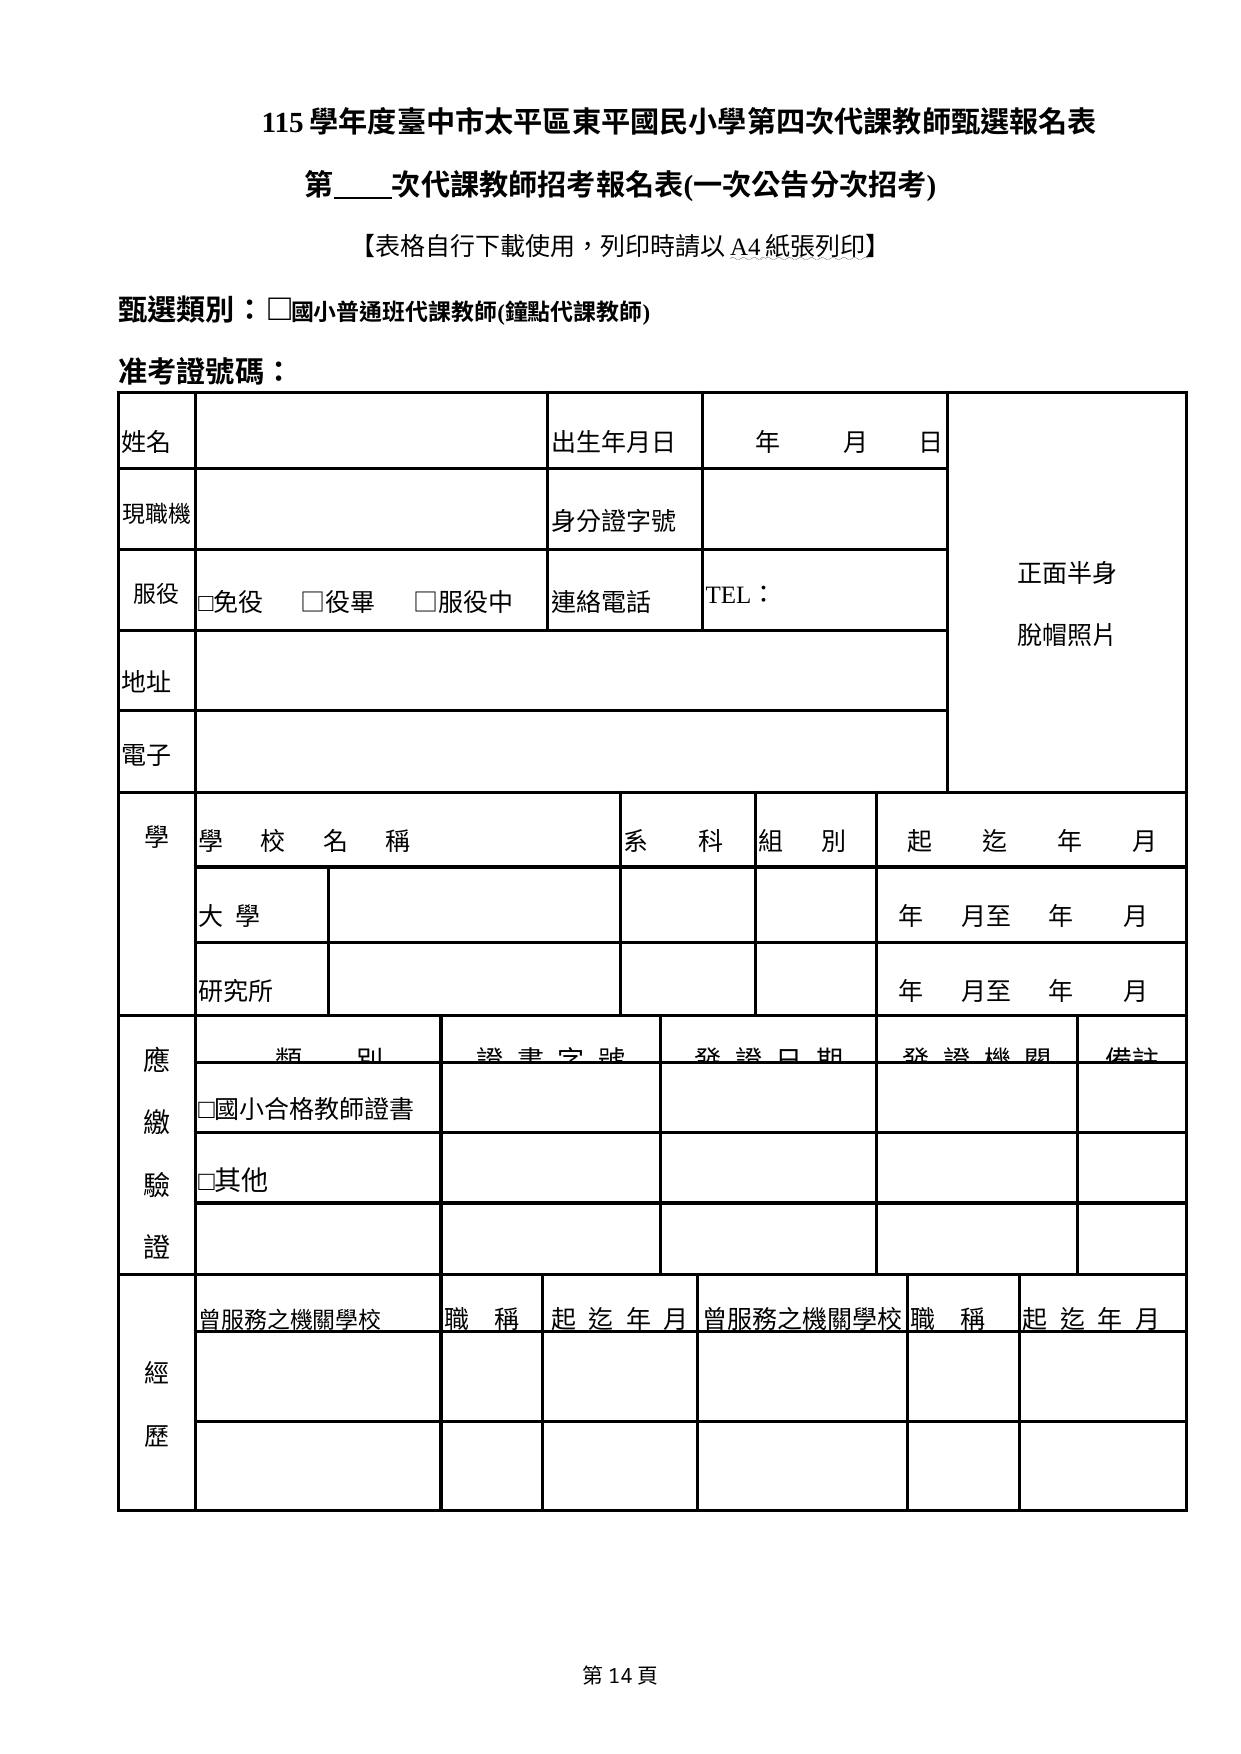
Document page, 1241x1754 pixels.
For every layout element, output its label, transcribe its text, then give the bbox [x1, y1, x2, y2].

table_cell [330, 944, 619, 1014]
text 【表格自行下載使用，列印時請以A4紙張列印】 [118, 203, 1122, 266]
table_header [197, 394, 546, 467]
table_cell [443, 1423, 541, 1509]
table_cell 身分證字號 [549, 470, 701, 548]
table_cell [757, 869, 875, 941]
table_cell [622, 869, 754, 941]
table_cell [704, 470, 946, 548]
table_cell [1079, 1205, 1185, 1273]
table_cell [197, 1205, 439, 1273]
table_header 姓名 [120, 394, 194, 467]
table_cell 學 歷 [120, 794, 194, 1014]
text 第 次代課教師招考報名表(一次公告分次招考) [118, 141, 1122, 203]
table_cell [699, 1333, 906, 1419]
table_cell 備註 [1079, 1017, 1185, 1061]
table_cell [878, 1064, 1076, 1131]
table_cell 現職機關學校 [120, 470, 194, 548]
table_cell [909, 1423, 1018, 1509]
table_cell [1079, 1134, 1185, 1201]
table_cell 大 學 [197, 869, 327, 941]
table_cell [443, 1205, 659, 1273]
table_cell 類 別 [197, 1017, 439, 1061]
table_cell 發 證 日 期 [662, 1017, 875, 1061]
table_cell [197, 1423, 439, 1509]
table_header 出生年月日 [549, 394, 701, 467]
table_cell [699, 1423, 906, 1509]
table_cell 應 繳 驗 證 件 [120, 1017, 194, 1273]
table_cell 連絡電話 [549, 551, 701, 629]
table_cell [662, 1205, 875, 1273]
table_cell 發 證 機 關 [878, 1017, 1076, 1061]
table_cell [443, 1064, 659, 1131]
table_cell [197, 632, 946, 708]
table_cell 年 月至 年 月 [878, 944, 1185, 1014]
table_cell 年 月至 年 月 [878, 869, 1185, 941]
table_cell [443, 1333, 541, 1419]
table_cell 研究所 [197, 944, 327, 1014]
table_cell 曾服務之機關學校 [197, 1276, 439, 1330]
table_cell 起 迄 年 月 [1021, 1276, 1185, 1330]
table_cell [1021, 1423, 1185, 1509]
table_cell 電子郵件 [120, 712, 194, 791]
table_cell 經 歷 [120, 1276, 194, 1509]
text 115學年度臺中市太平區東平國民小學第四次代課教師甄選報名表 [236, 78, 1122, 141]
table_cell [197, 470, 546, 548]
table_cell [878, 1205, 1076, 1273]
table_cell 地址 [120, 632, 194, 708]
table_header 正面半身 脫帽照片 [949, 394, 1185, 791]
table_cell [662, 1134, 875, 1201]
table_cell [1079, 1064, 1185, 1131]
table_cell [443, 1134, 659, 1201]
table_cell [878, 1134, 1076, 1201]
table_header 年 月 日 [704, 394, 946, 467]
table_cell [757, 944, 875, 1014]
table_cell [622, 944, 754, 1014]
table_cell 系 科 [622, 794, 754, 865]
table_cell [330, 869, 619, 941]
table_cell [909, 1333, 1018, 1419]
table_cell 曾服務之機關學校 [699, 1276, 906, 1330]
text 准考證號碼： [118, 328, 1122, 391]
table_cell 服役 情形 [120, 551, 194, 629]
table_cell □免役 □役畢 □服役中 [197, 551, 546, 629]
table_cell □其他 [197, 1134, 439, 1201]
table_cell [197, 712, 946, 791]
table_cell □國小合格教師證書 [197, 1064, 439, 1131]
table_cell 起 迄 年 月 [878, 794, 1185, 865]
table_cell [544, 1333, 696, 1419]
table_cell [1021, 1333, 1185, 1419]
table_cell [544, 1423, 696, 1509]
table_cell TEL： 手機： [704, 551, 946, 629]
text 甄選類別： □國小普通班代課教師(鐘點代課教師) [118, 266, 1122, 328]
table_cell 證 書 字 號 [443, 1017, 659, 1061]
table_cell [197, 1333, 439, 1419]
table_cell 組 別 [757, 794, 875, 865]
table_cell 起 迄 年 月 [544, 1276, 696, 1330]
table_cell 職 稱 [909, 1276, 1018, 1330]
table_cell [662, 1064, 875, 1131]
table_cell 職 稱 [443, 1276, 541, 1330]
table_cell 學 校 名 稱 [197, 794, 619, 865]
